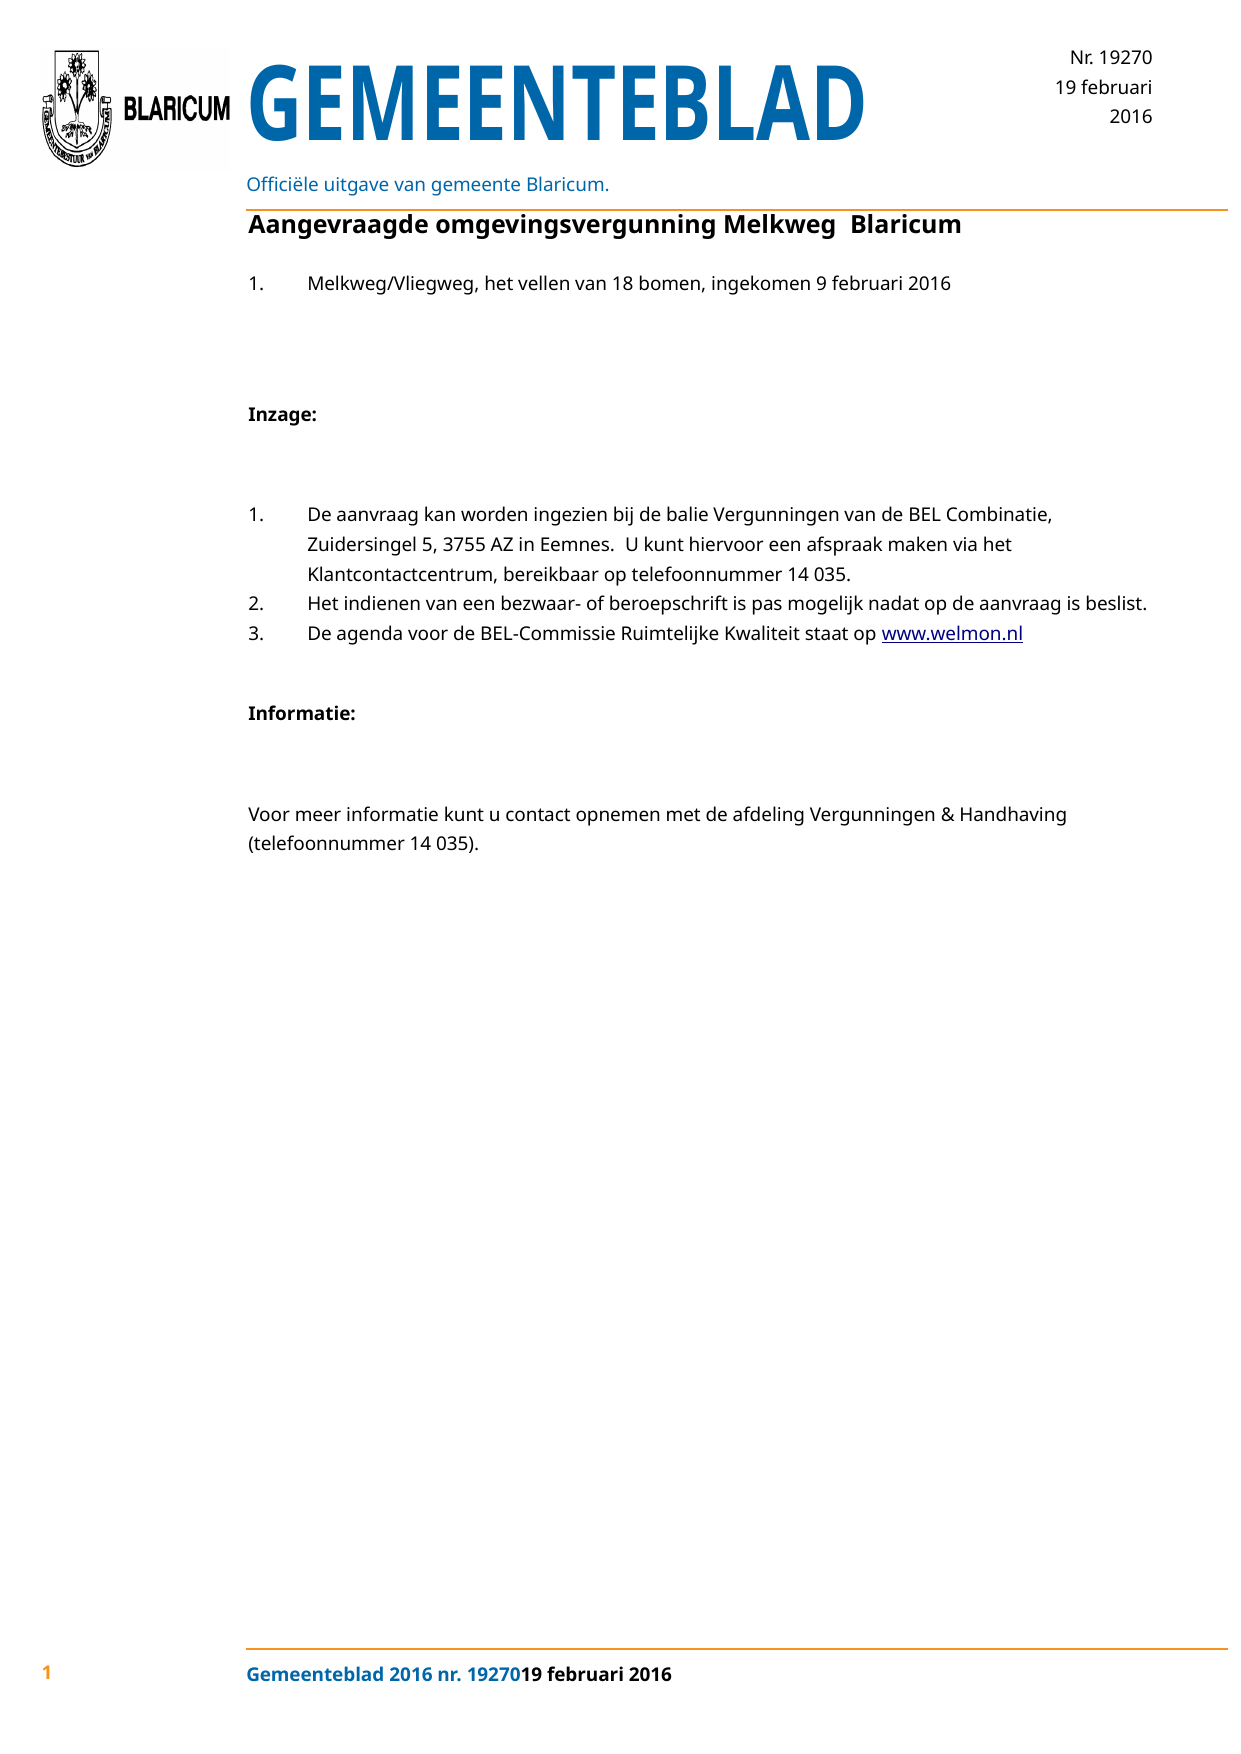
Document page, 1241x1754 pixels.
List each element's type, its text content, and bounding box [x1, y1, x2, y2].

text Informatie: [248, 700, 1152, 726]
picture [41, 47, 231, 172]
list Melkweg/Vliegweg, het vellen van 18 bomen, ingekomen 9 februari 2016 [248, 270, 1152, 296]
list De agenda voor de BEL-Commissie Ruimtelijke Kwaliteit staat op www.welmon.nl [248, 620, 1152, 646]
text Aangevraagde omgevingsvergunning Melkweg Blaricum [248, 211, 1152, 241]
list De aanvraag kan worden ingezien bij de balie Vergunningen van de BEL Combinatie, Zuidersingel 5, 3755 AZ in Eemnes. U kunt hiervoor een afspraak maken via het Klantcontactcentrum, bereikbaar op telefoonnummer 14 035. [248, 502, 1152, 586]
text Inzage: [248, 401, 1152, 426]
text Voor meer informatie kunt u contact opnemen met de afdeling Vergunningen & Handhaving (telefoonnummer 14 035). [248, 801, 1152, 856]
list Het indienen van een bezwaar- of beroepschrift is pas mogelijk nadat op de aanvraag is beslist. [248, 590, 1152, 616]
